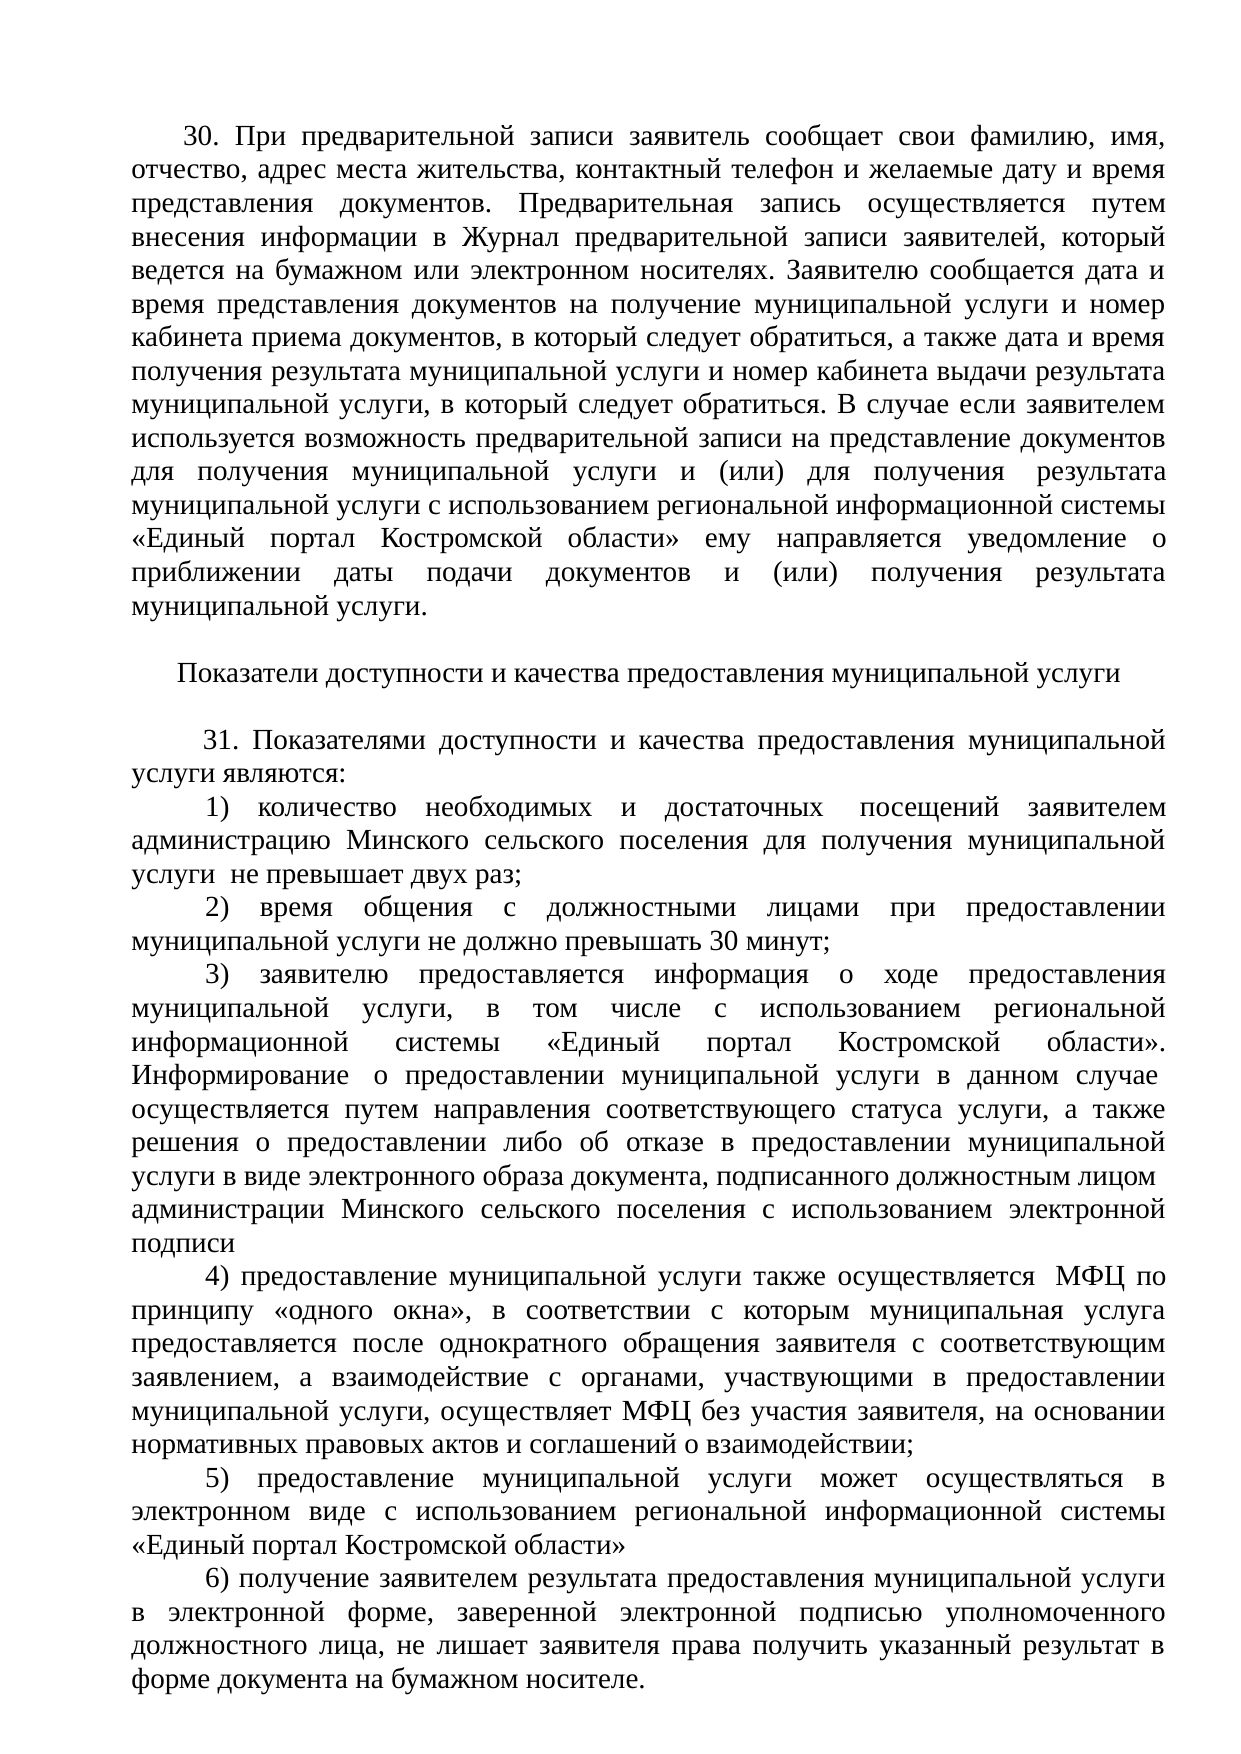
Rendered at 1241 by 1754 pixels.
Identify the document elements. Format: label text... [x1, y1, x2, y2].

text 5) предоставление муниципальной услуги может осуществляться в электронном виде с использованием региональной информационной системы «Единый портал Костромской области» [131, 1460, 1167, 1560]
text Показатели доступности и качества предоставления муниципальной услуги [131, 655, 1167, 688]
text 4) предоставление муниципальной услуги также осуществляется МФЦ по принципу «одного окна», в соответствии с которым муниципальная услуга предоставляется после однократного обращения заявителя с соответствующим заявлением, а взаимодействие с органами, участвующими в предоставлении муниципальной услуги, осуществляет МФЦ без участия заявителя, на основании нормативных правовых актов и соглашений о взаимодействии; [131, 1258, 1167, 1460]
text 30. При предварительной записи заявитель сообщает свои фамилию, имя, отчество, адрес места жительства, контактный телефон и желаемые дату и время представления документов. Предварительная запись осуществляется путем внесения информации в Журнал предварительной записи заявителей, который ведется на бумажном или электронном носителях. Заявителю сообщается дата и время представления документов на получение муниципальной услуги и номер кабинета приема документов, в который следует обратиться, а также дата и время получения результата муниципальной услуги и номер кабинета выдачи результата муниципальной услуги, в который следует обратиться. В случае если заявителем используется возможность предварительной записи на представление документов для получения муниципальной услуги и (или) для получения результата муниципальной услуги с использованием региональной информационной системы «Единый портал Костромской области» ему направляется уведомление о приближении даты подачи документов и (или) получения результата муниципальной услуги. [131, 118, 1167, 621]
text 3) заявителю предоставляется информация о ходе предоставления муниципальной услуги, в том числе с использованием региональной информационной системы «Единый портал Костромской области». Информирование о предоставлении муниципальной услуги в данном случае осуществляется путем направления соответствующего статуса услуги, а также решения о предоставлении либо об отказе в предоставлении муниципальной услуги в виде электронного образа документа, подписанного должностным лицом администрации Минского сельского поселения с использованием электронной подписи [131, 957, 1167, 1258]
text 6) получение заявителем результата предоставления муниципальной услуги в электронной форме, заверенной электронной подписью уполномоченного должностного лица, не лишает заявителя права получить указанный результат в форме документа на бумажном носителе. [131, 1560, 1167, 1694]
text 31. Показателями доступности и качества предоставления муниципальной услуги являются: [131, 722, 1167, 789]
text 1) количество необходимых и достаточных посещений заявителем администрацию Минского сельского поселения для получения муниципальной услуги не превышает двух раз; [131, 789, 1167, 889]
text 2) время общения с должностными лицами при предоставлении муниципальной услуги не должно превышать 30 минут; [131, 889, 1167, 957]
